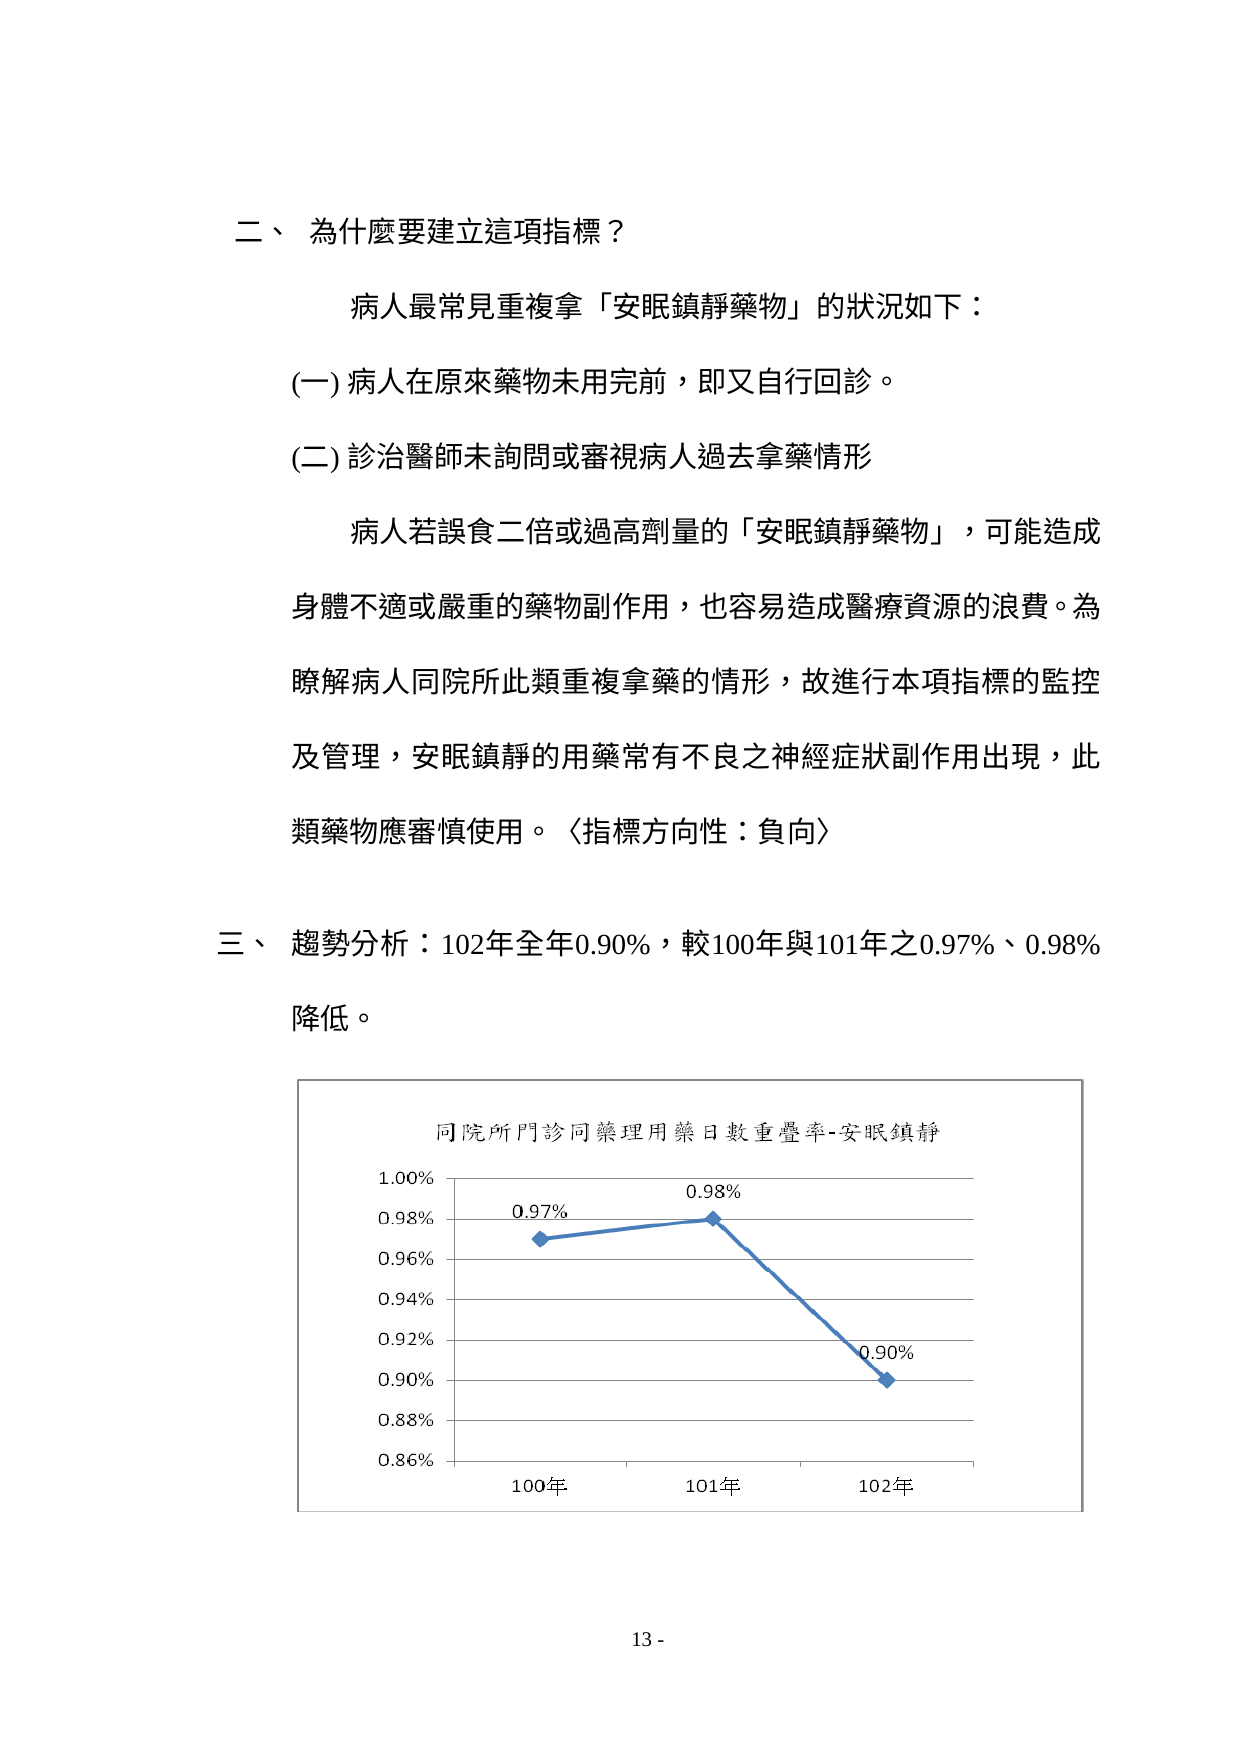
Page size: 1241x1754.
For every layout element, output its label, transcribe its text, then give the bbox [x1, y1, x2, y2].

text 病人若誤食二倍或過高劑量的「安眠鎮靜藥物」，可能造成身體不適或嚴重的藥物副作用，也容易造成醫療資源的浪費。為瞭解病人同院所此類重複拿藥的情形，故進行本項指標的監控及管理，安眠鎮靜的用藥常有不良之神經症狀副作用出現，此類藥物應審慎使用。〈指標方向性：負向〉 [291, 492, 1101, 867]
list 為什麼要建立這項指標？ [234, 192, 1101, 267]
text (二) 診治醫師未詢問或審視病人過去拿藥情形 [291, 417, 1101, 492]
text (一) 病人在原來藥物未用完前，即又自行回診。 [291, 342, 1101, 417]
picture [296, 1079, 1084, 1512]
list 趨勢分析：102年全年0.90%，較100年與101年之0.97%、0.98%降低。 [216, 904, 1101, 1054]
text 病人最常見重複拿「安眠鎮靜藥物」的狀況如下： [291, 267, 1101, 342]
